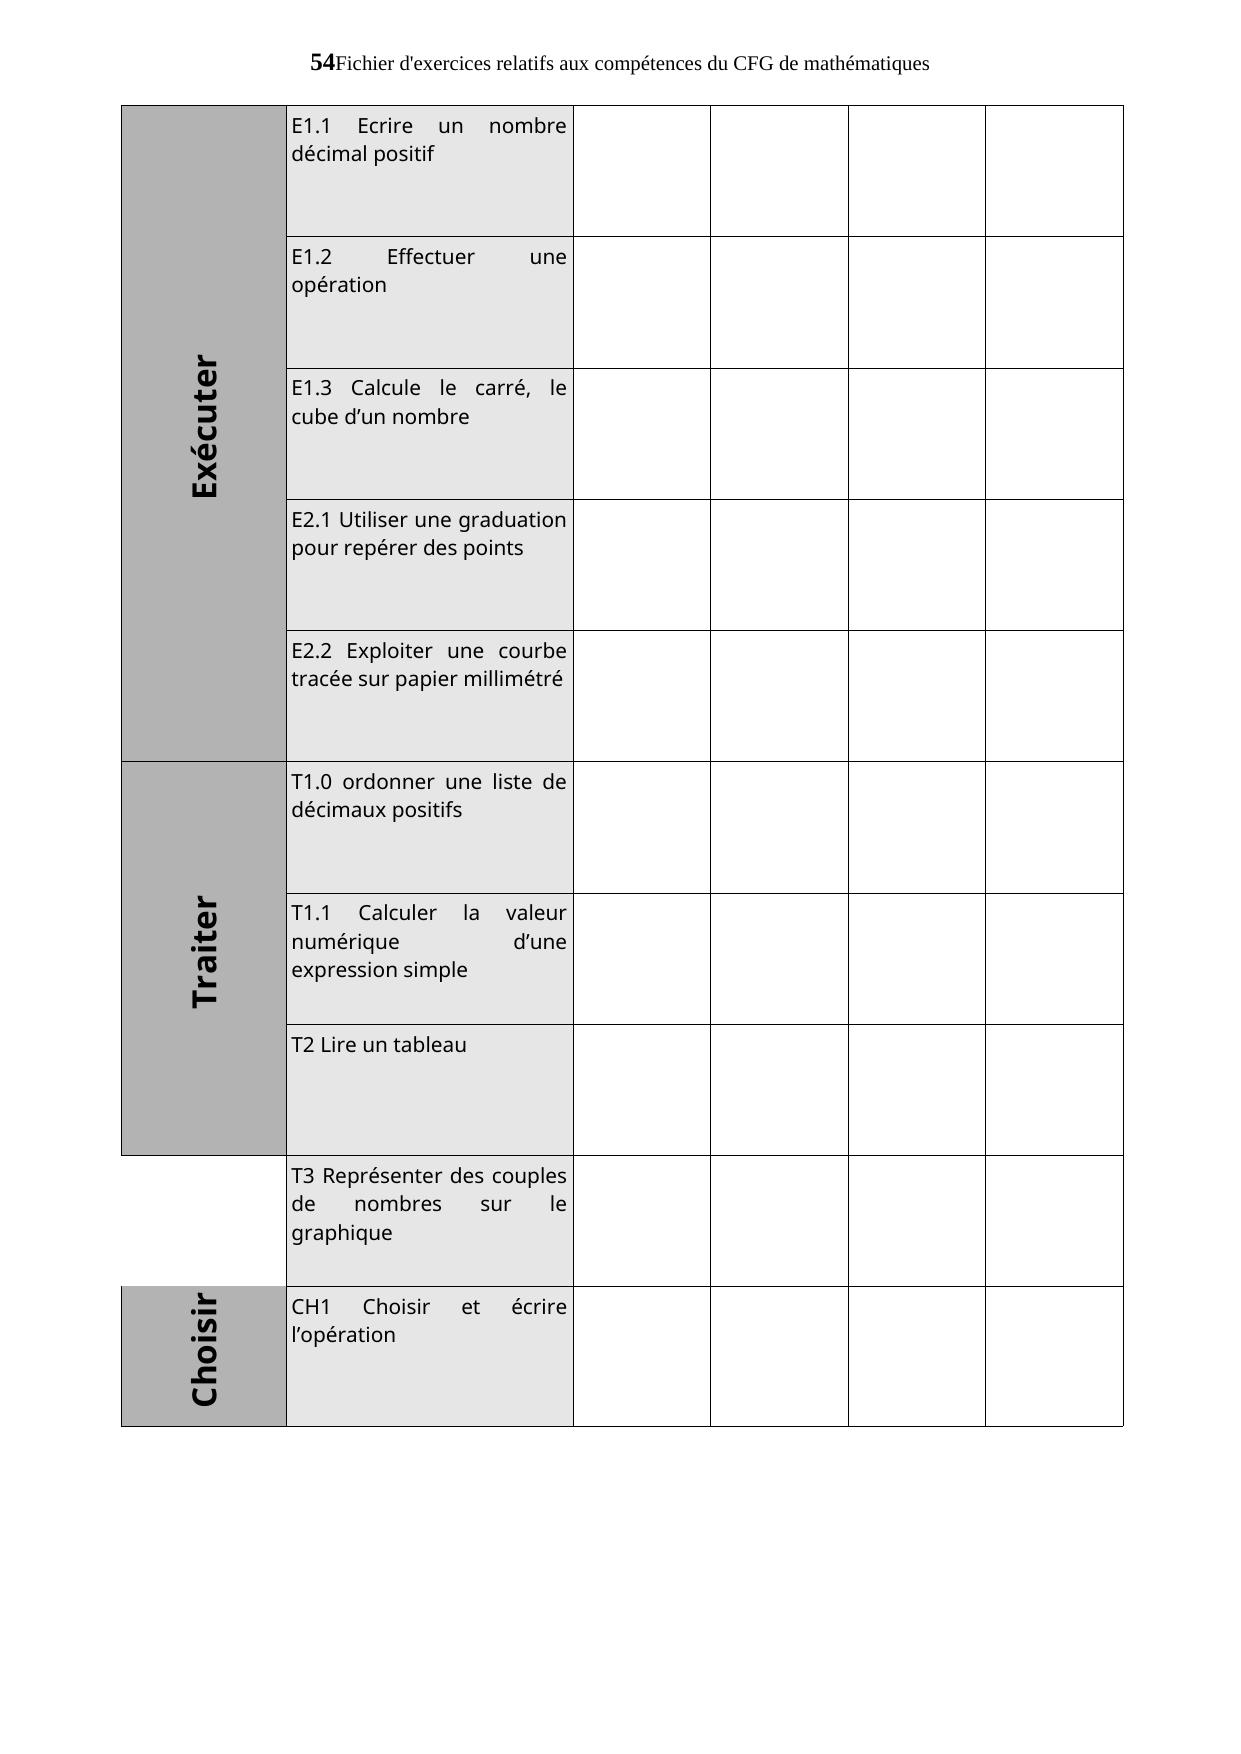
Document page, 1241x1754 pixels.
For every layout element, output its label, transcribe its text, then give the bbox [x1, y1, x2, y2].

table_cell Exécuter [122, 106, 286, 761]
table_cell [849, 369, 985, 499]
table_cell [574, 237, 710, 368]
table_cell [986, 237, 1123, 368]
table_cell [849, 1025, 985, 1155]
table_cell [574, 1287, 710, 1426]
table_cell [711, 894, 848, 1024]
table_cell [574, 1025, 710, 1155]
table_cell Traiter [122, 762, 286, 1155]
table_cell [986, 369, 1123, 499]
table_cell [711, 500, 848, 630]
table_cell [574, 894, 710, 1024]
table_cell E2.1 Utiliser une graduation pour repérer des points [287, 500, 573, 630]
table_cell T3 Représenter des couples de nombres sur le graphique [287, 1156, 573, 1286]
table_cell [711, 369, 848, 499]
table_cell [986, 894, 1123, 1024]
table_cell [574, 369, 710, 499]
table_cell [849, 631, 985, 761]
table_header E1.1 Ecrire un nombre décimal positif [287, 106, 573, 236]
table_cell [986, 1156, 1123, 1286]
table_cell [849, 1156, 985, 1286]
table_cell [849, 1287, 985, 1426]
table_cell T1.1 Calculer la valeur numérique d’une expression simple [287, 894, 573, 1024]
table_cell [849, 894, 985, 1024]
table_header [986, 106, 1123, 236]
table_cell [849, 500, 985, 630]
table_header [711, 106, 848, 236]
table_header [986, 762, 1123, 893]
table_cell [711, 1156, 848, 1286]
table_cell [574, 1156, 710, 1286]
table_cell [711, 237, 848, 368]
table_cell [986, 1025, 1123, 1155]
table_cell CH1 Choisir et écrire l’opération [287, 1287, 573, 1426]
table_cell E2.2 Exploiter une courbe tracée sur papier millimétré [287, 631, 573, 761]
table_cell [986, 1287, 1123, 1426]
table_cell E1.3 Calcule le carré, le cube d’un nombre [287, 369, 573, 499]
table_cell [711, 631, 848, 761]
table_cell [986, 500, 1123, 630]
table_header [849, 762, 985, 893]
table_header [711, 762, 848, 893]
table_header T1.0 ordonner une liste de décimaux positifs [287, 762, 573, 893]
table_header [574, 762, 710, 893]
table_cell [574, 631, 710, 761]
table_cell [711, 1025, 848, 1155]
table_header [574, 106, 710, 236]
table_cell Choisir [122, 1286, 286, 1426]
table_cell E1.2 Effectuer une opération [287, 237, 573, 368]
table_cell T2 Lire un tableau [287, 1025, 573, 1155]
table_header [849, 106, 985, 236]
table_cell [986, 631, 1123, 761]
table_cell [849, 237, 985, 368]
table_cell [711, 1287, 848, 1426]
table_cell [574, 500, 710, 630]
